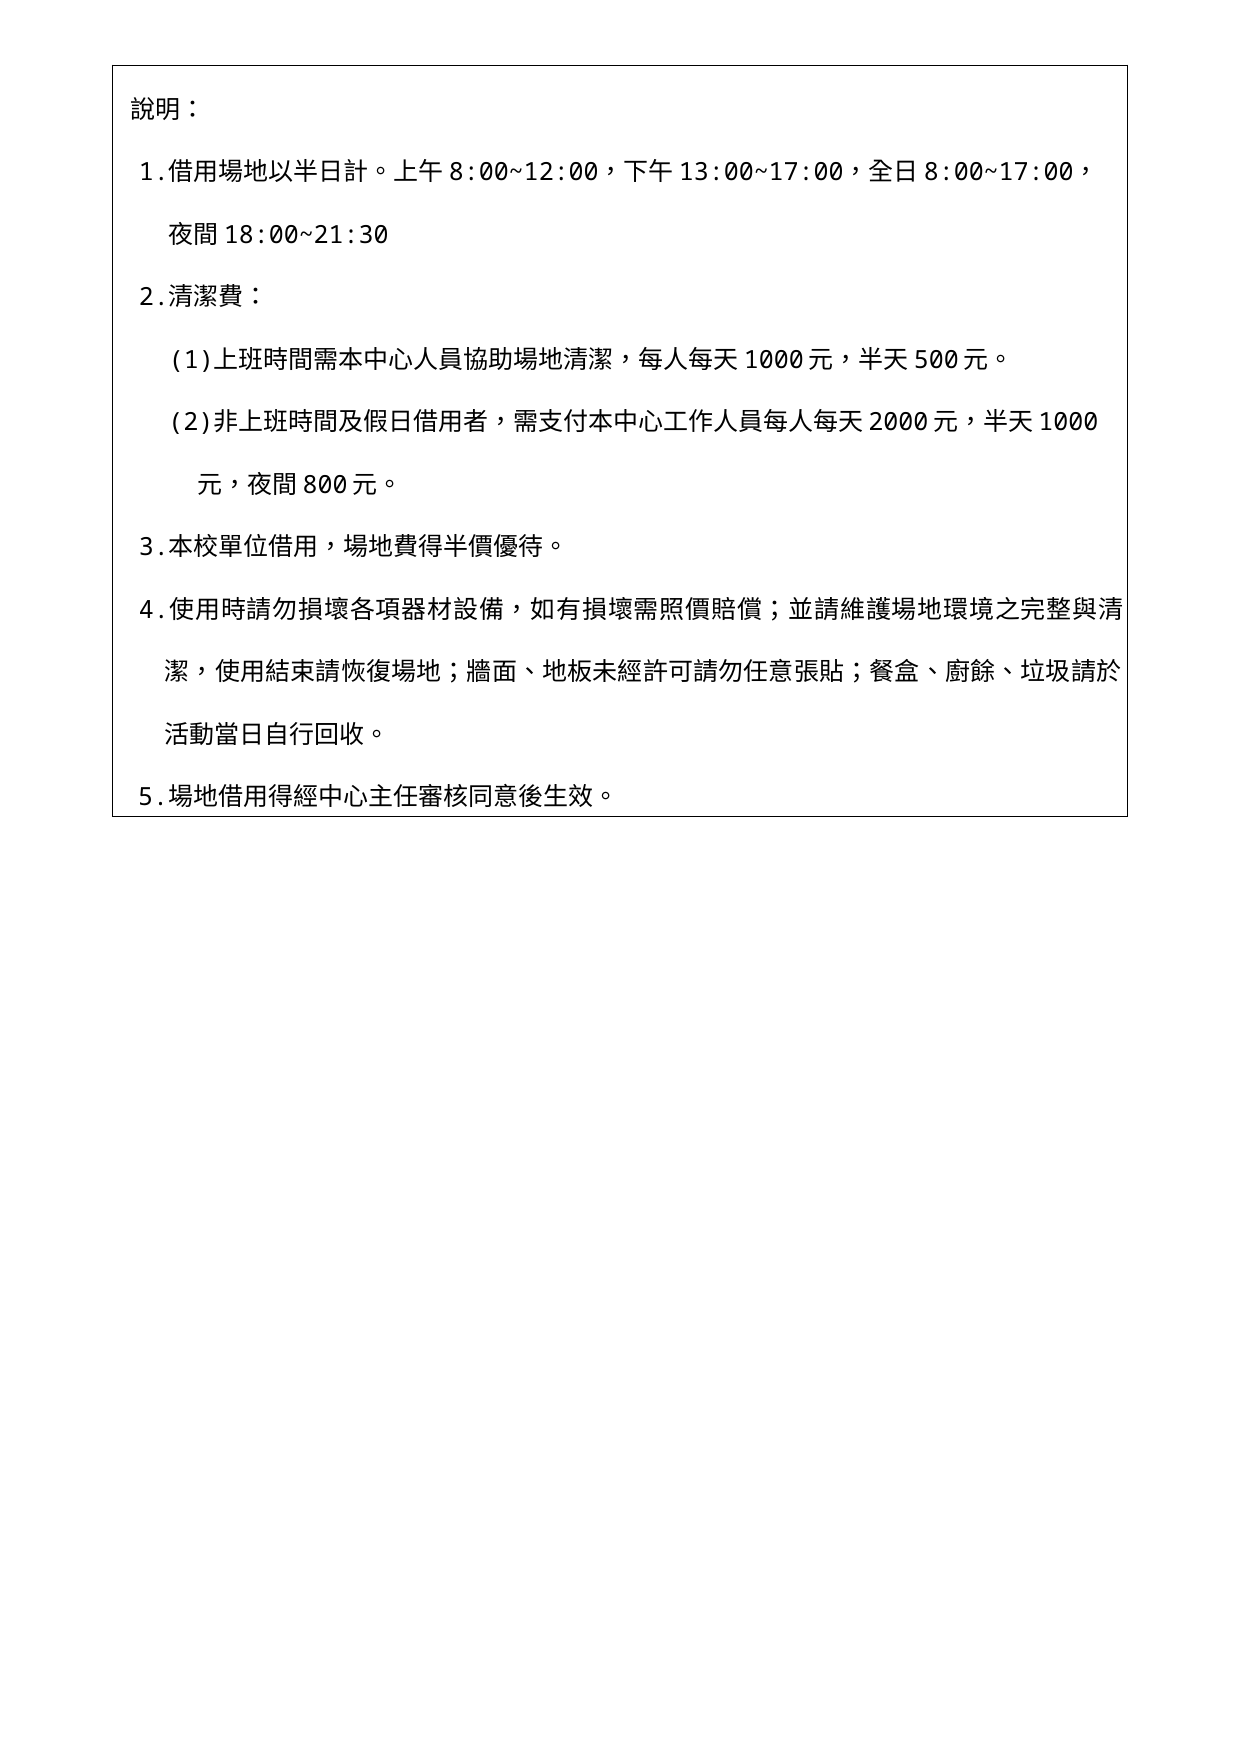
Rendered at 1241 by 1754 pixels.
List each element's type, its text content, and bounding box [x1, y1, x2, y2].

table_cell 說明： 1.借用場地以半日計。上午8:00~12:00，下午13:00~17:00，全日8:00~17:00， 夜間18:00~21:30 2.清潔費： (1)上班時間需本中心人員協助場地清潔，每人每天1000元，半天500元。 (2)非上班時間及假日借用者，需支付本中心工作人員每人每天2000元，半天1000元，夜間800元。 3.本校單位借用，場地費得半價優待。 4.使用時請勿損壞各項器材設備，如有損壞需照價賠償；並請維護場地環境之完整與清潔，使用結束請恢復場地；牆面、地板未經許可請勿任意張貼；餐盒、廚餘、垃圾請於活動當日自行回收。 5.場地借用得經中心主任審核同意後生效。 [113, 66, 1127, 816]
